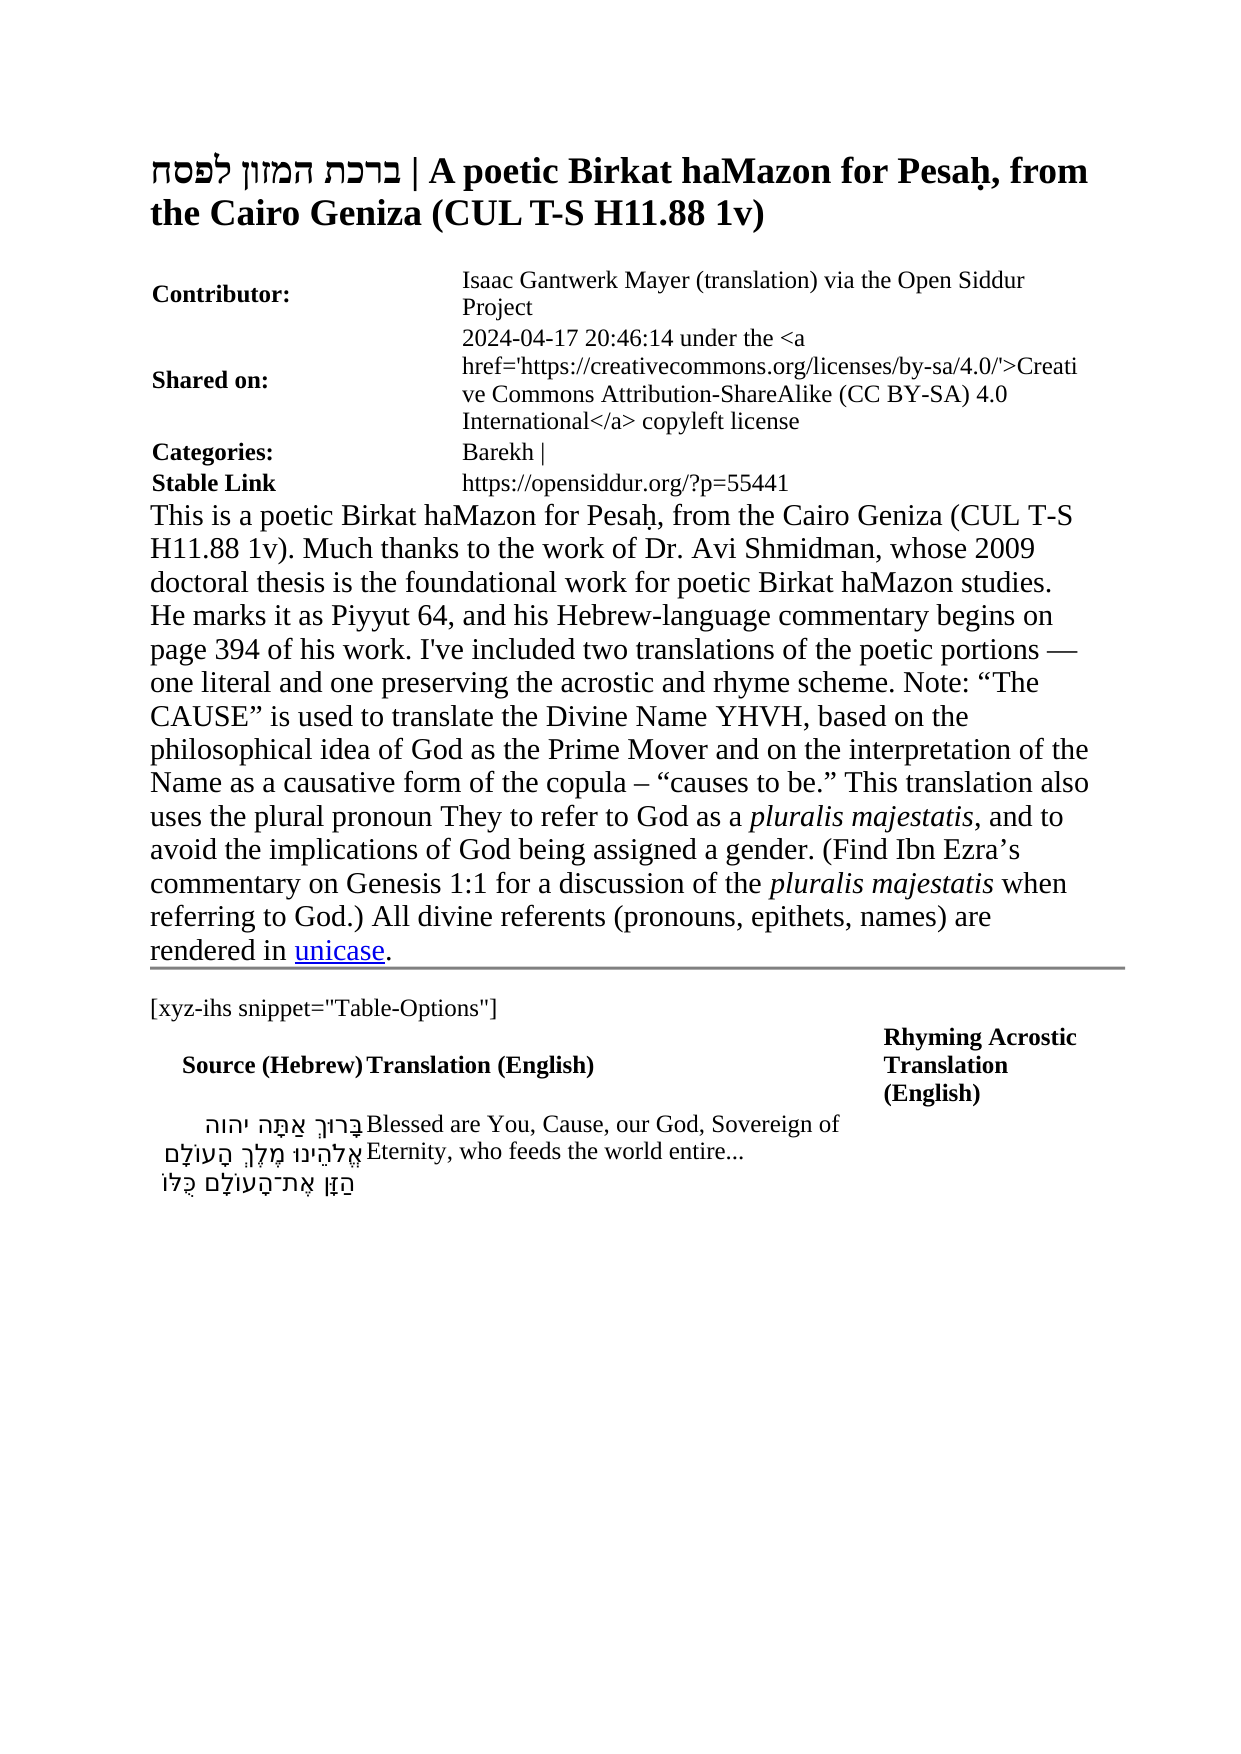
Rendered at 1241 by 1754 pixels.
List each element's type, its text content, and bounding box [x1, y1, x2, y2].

table_cell https://opensiddur.org/?p=55441 [460, 468, 1090, 498]
text This is a poetic Birkat haMazon for Pesaḥ, from the Cairo Geniza (CUL T-S H11.88 1v). Much thanks to the work of Dr. Avi Shmidman, whose 2009 doctoral thesis is the foundational work for poetic Birkat haMazon studies. He marks it as Piyyut 64, and his Hebrew-language commentary begins on page 394 of his work. I've included two translations of the poetic portions — one literal and one preserving the acrostic and rhyme scheme. Note: “The CAUSE” is used to translate the Divine Name YHVH, based on the philosophical idea of God as the Prime Mover and on the interpretation of the Name as a causative form of the copula – “causes to be.” This translation also uses the plural pronoun They to refer to God as a pluralis majestatis, and to avoid the implications of God being assigned a gender. (Find Ibn Ezra’s commentary on Genesis 1:1 for a discussion of the pluralis majestatis when referring to God.) All divine referents (pronouns, epithets, names) are rendered in unicase. [150, 498, 1090, 966]
table_cell Stable Link [150, 468, 460, 498]
table_cell [882, 1108, 1104, 1199]
table_cell בָּרוּךְ אַתָּה יהוה אֱלֹהֵינוּ מֶלֶךְ הָעוֹלָם הַזָּן אֶת־הָעוֹלָם כֻּלּוֹ [136, 1108, 364, 1199]
table_header Source (Hebrew) [136, 1022, 364, 1108]
subtitle ברכת המזון לפסח | A poetic Birkat haMazon for Pesaḥ, from the Cairo Geniza (CUL T-S H11.88 1v) [150, 150, 1090, 233]
text [xyz-ihs snippet="Table-Options"] [150, 994, 1090, 1022]
table_header Isaac Gantwerk Mayer (translation) via the Open Siddur Project [460, 264, 1090, 323]
table_cell Blessed are You, Cause, our God, Sovereign of Eternity, who feeds the world entire... [365, 1108, 882, 1199]
table_header Translation (English) [365, 1022, 882, 1108]
table_cell 2024-04-17 20:46:14 under the <a href='https://creativecommons.org/licenses/by-sa/4.0/'>Creative Commons Attribution-ShareAlike (CC BY-SA) 4.0 International</a> copyleft license [460, 323, 1090, 437]
table_header Contributor: [150, 264, 460, 323]
table_cell Barekh | [460, 437, 1090, 468]
table_header Rhyming Acrostic Translation (English) [882, 1022, 1104, 1108]
table_cell Categories: [150, 437, 460, 468]
table_cell Shared on: [150, 323, 460, 437]
